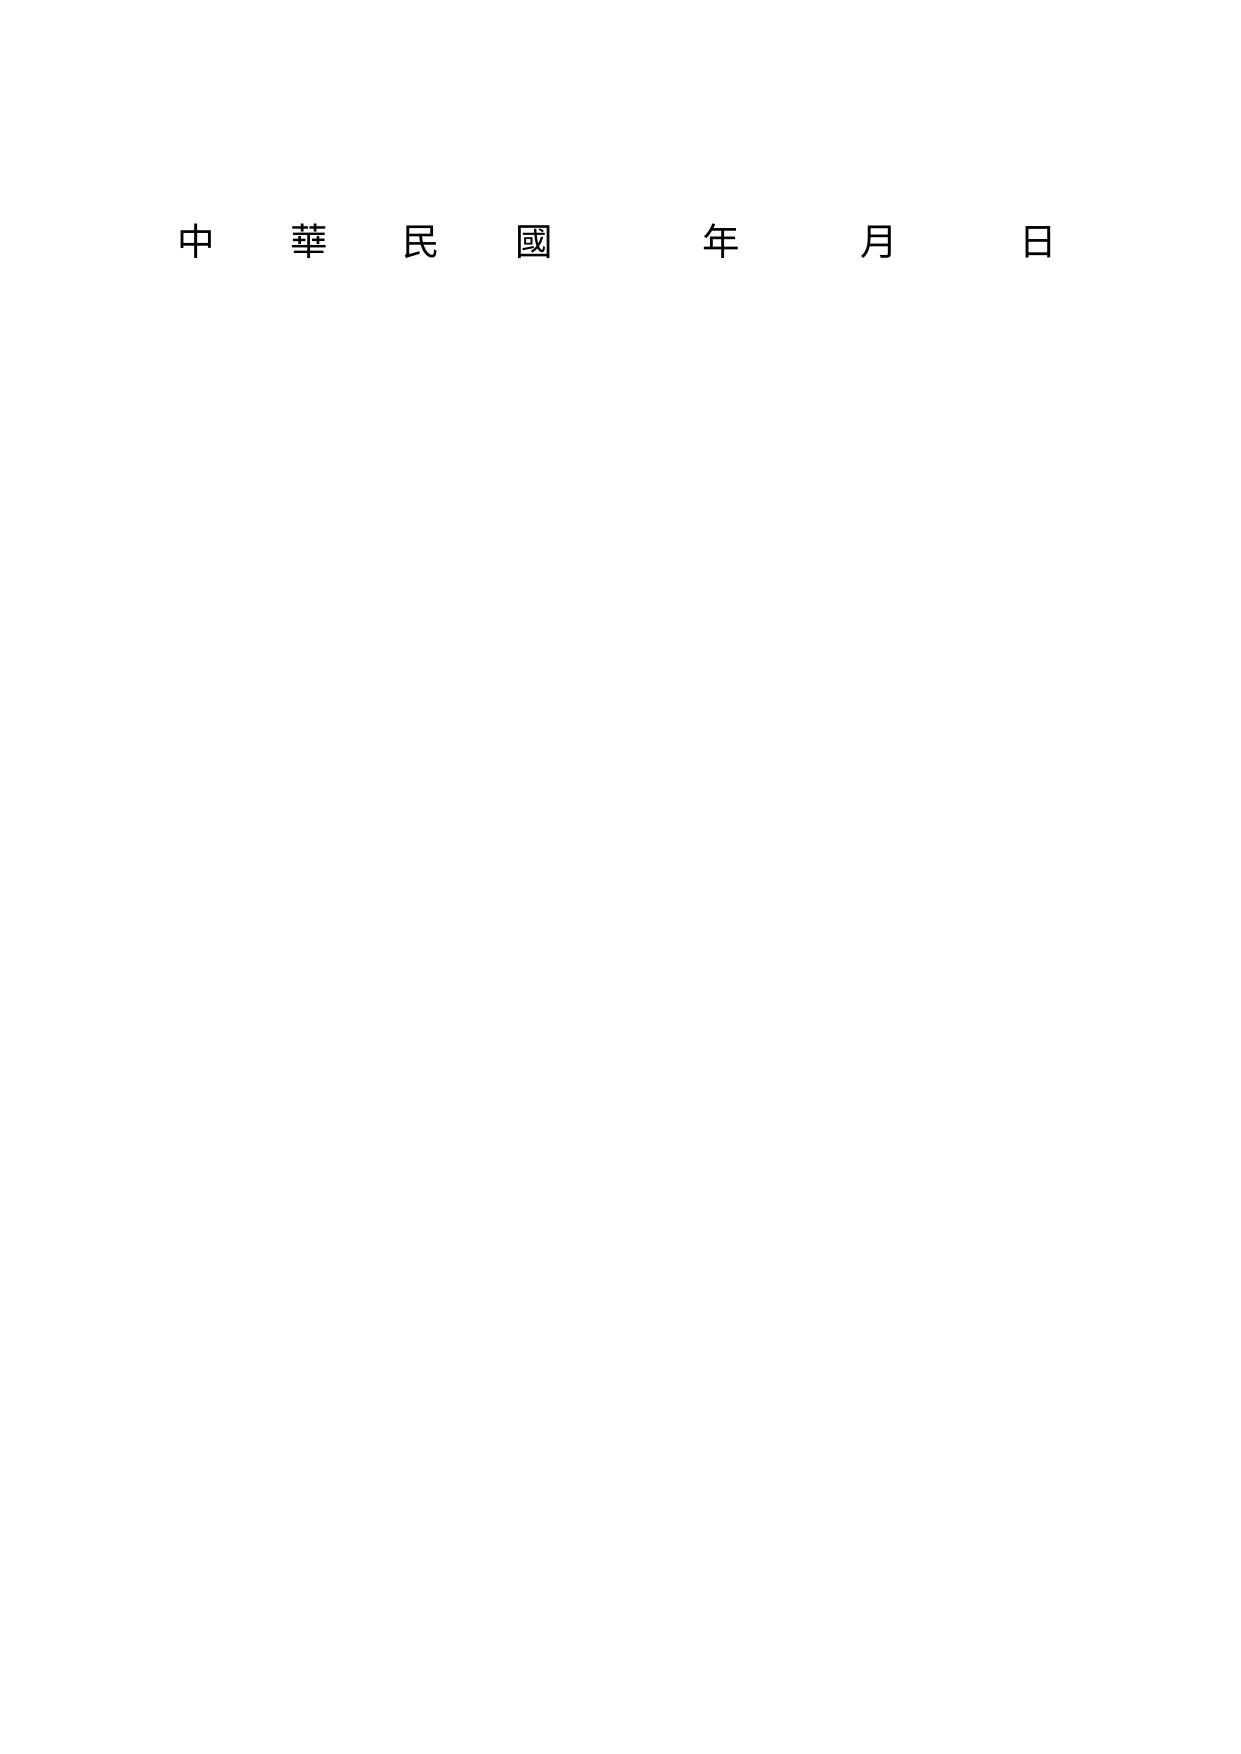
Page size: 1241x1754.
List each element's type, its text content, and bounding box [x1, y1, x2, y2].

text 中 華 民 國 年 月 日 [177, 202, 1122, 277]
